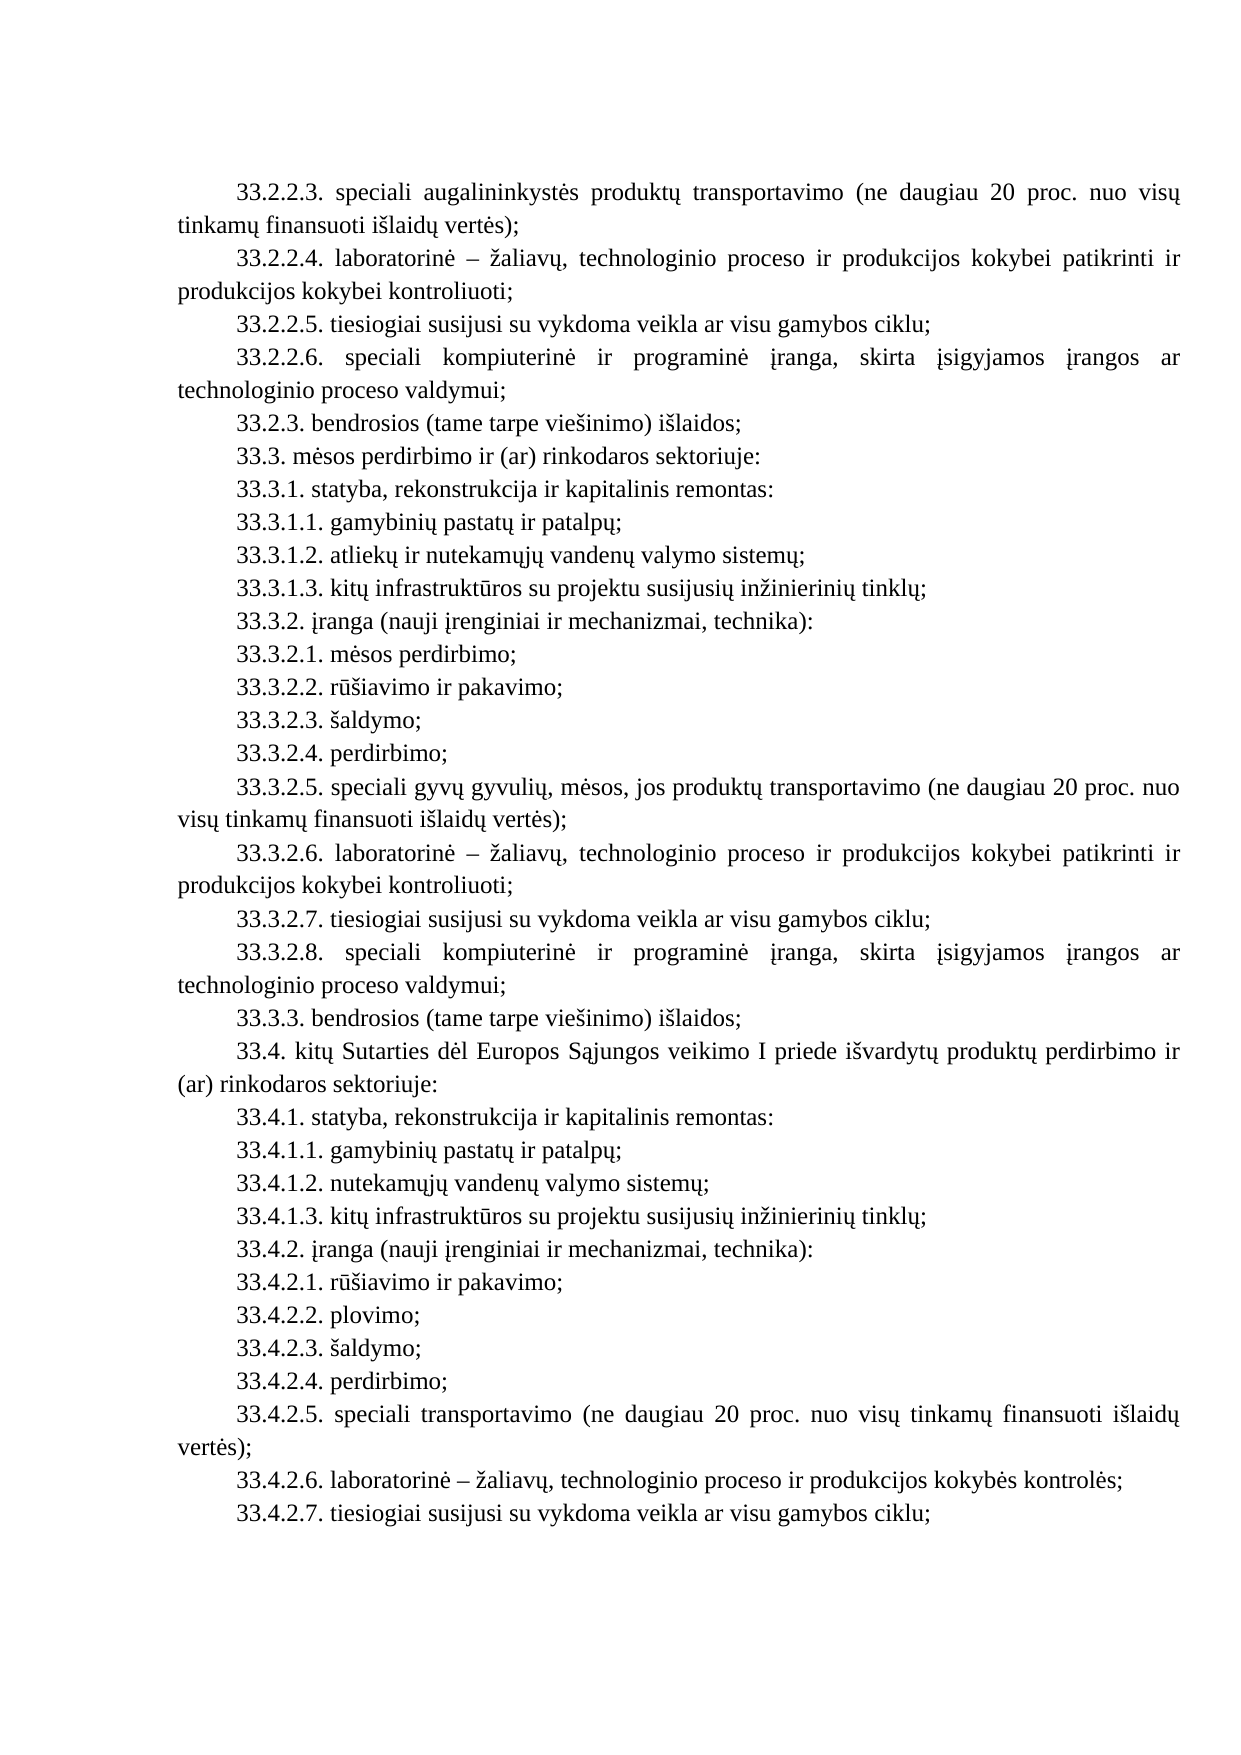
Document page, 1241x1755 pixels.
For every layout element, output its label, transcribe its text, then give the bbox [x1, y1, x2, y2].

text 33.2.2.6. speciali kompiuterinė ir programinė įranga, skirta įsigyjamos įrangos ar technologinio proceso valdymui; [177, 342, 1181, 404]
text 33.2.2.5. tiesiogiai susijusi su vykdoma veikla ar visu gamybos ciklu; [177, 309, 1181, 338]
text 33.3.2.1. mėsos perdirbimo; [177, 639, 1181, 668]
text 33.4.2.6. laboratorinė – žaliavų, technologinio proceso ir produkcijos kokybės kontrolės; [177, 1465, 1181, 1494]
text 33.3.2.8. speciali kompiuterinė ir programinė įranga, skirta įsigyjamos įrangos ar technologinio proceso valdymui; [177, 937, 1181, 998]
text 33.3.2. įranga (nauji įrenginiai ir mechanizmai, technika): [177, 606, 1181, 635]
text 33.3.1. statyba, rekonstrukcija ir kapitalinis remontas: [177, 474, 1181, 503]
text 33.2.3. bendrosios (tame tarpe viešinimo) išlaidos; [177, 408, 1181, 437]
text 33.4.2.2. plovimo; [177, 1300, 1181, 1329]
text 33.4.1.2. nutekamųjų vandenų valymo sistemų; [177, 1168, 1181, 1197]
text 33.4.2.4. perdirbimo; [177, 1366, 1181, 1395]
text 33.3.3. bendrosios (tame tarpe viešinimo) išlaidos; [177, 1003, 1181, 1031]
text 33.4.2. įranga (nauji įrenginiai ir mechanizmai, technika): [177, 1234, 1181, 1263]
text 33.2.2.4. laboratorinė – žaliavų, technologinio proceso ir produkcijos kokybei patikrinti ir produkcijos kokybei kontroliuoti; [177, 243, 1181, 305]
text 33.4.2.7. tiesiogiai susijusi su vykdoma veikla ar visu gamybos ciklu; [177, 1498, 1181, 1527]
text 33.4.2.3. šaldymo; [177, 1333, 1181, 1362]
text 33.4.2.5. speciali transportavimo (ne daugiau 20 proc. nuo visų tinkamų finansuoti išlaidų vertės); [177, 1399, 1181, 1461]
text 33.4.1. statyba, rekonstrukcija ir kapitalinis remontas: [177, 1102, 1181, 1131]
text 33.3.2.4. perdirbimo; [177, 738, 1181, 767]
text 33.3.2.2. rūšiavimo ir pakavimo; [177, 672, 1181, 701]
text 33.3.2.6. laboratorinė – žaliavų, technologinio proceso ir produkcijos kokybei patikrinti ir produkcijos kokybei kontroliuoti; [177, 838, 1181, 899]
text 33.3. mėsos perdirbimo ir (ar) rinkodaros sektoriuje: [177, 441, 1181, 470]
text 33.3.1.2. atliekų ir nutekamųjų vandenų valymo sistemų; [177, 540, 1181, 569]
text 33.4. kitų Sutarties dėl Europos Sąjungos veikimo I priede išvardytų produktų perdirbimo ir (ar) rinkodaros sektoriuje: [177, 1036, 1181, 1097]
text 33.2.2.3. speciali augalininkystės produktų transportavimo (ne daugiau 20 proc. nuo visų tinkamų finansuoti išlaidų vertės); [177, 177, 1181, 239]
text 33.3.1.3. kitų infrastruktūros su projektu susijusių inžinierinių tinklų; [177, 573, 1181, 602]
text 33.4.1.3. kitų infrastruktūros su projektu susijusių inžinierinių tinklų; [177, 1201, 1181, 1229]
text 33.3.2.3. šaldymo; [177, 706, 1181, 734]
text 33.3.2.7. tiesiogiai susijusi su vykdoma veikla ar visu gamybos ciklu; [177, 904, 1181, 932]
text 33.4.1.1. gamybinių pastatų ir patalpų; [177, 1135, 1181, 1163]
text 33.3.2.5. speciali gyvų gyvulių, mėsos, jos produktų transportavimo (ne daugiau 20 proc. nuo visų tinkamų finansuoti išlaidų vertės); [177, 772, 1181, 833]
text 33.4.2.1. rūšiavimo ir pakavimo; [177, 1267, 1181, 1296]
text 33.3.1.1. gamybinių pastatų ir patalpų; [177, 507, 1181, 536]
